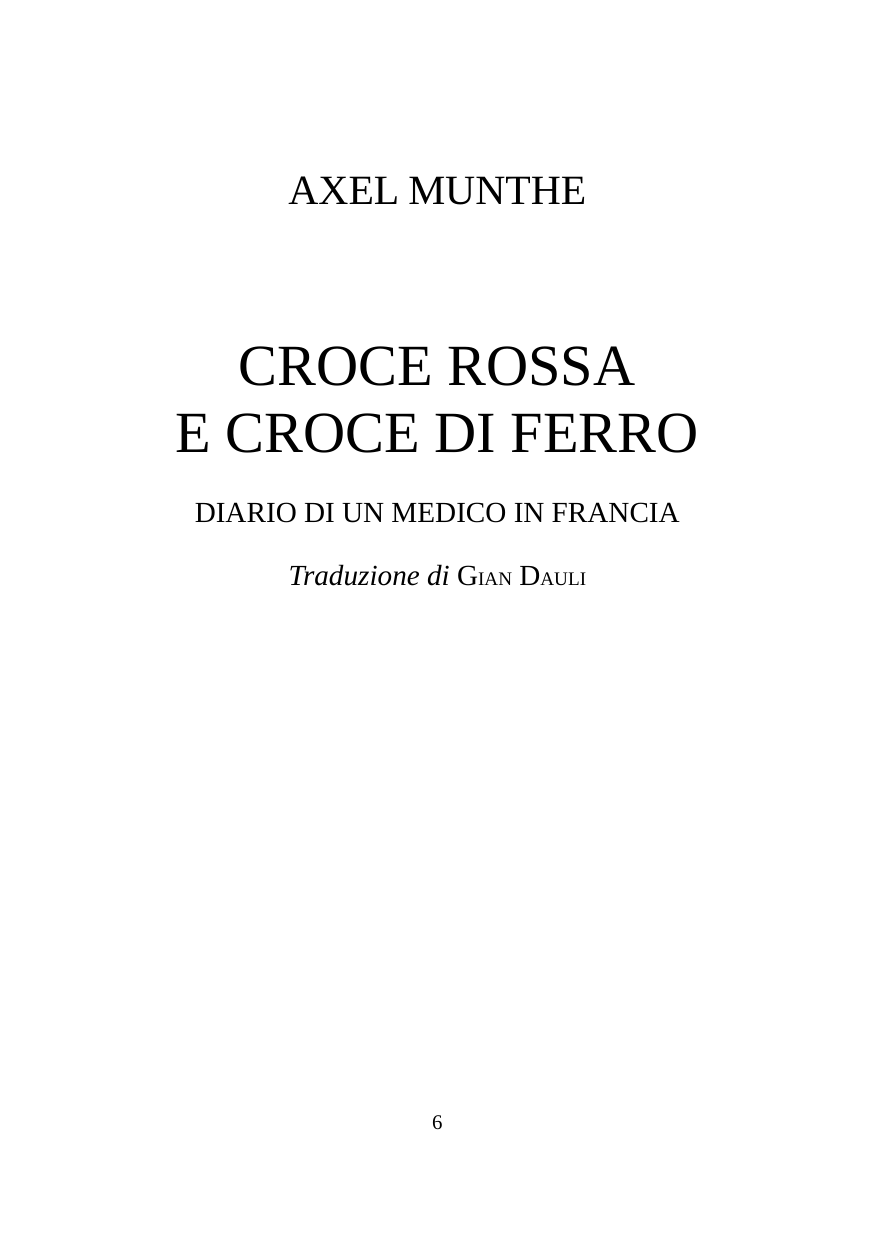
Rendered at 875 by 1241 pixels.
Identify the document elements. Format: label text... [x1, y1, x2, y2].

text AXEL MUNTHE [106, 165, 768, 213]
text Traduzione di Gian Dauli [106, 558, 768, 592]
text CROCE ROSSA E CROCE DI FERRO [106, 331, 768, 466]
text DIARIO DI UN MEDICO IN FRANCIA [106, 495, 768, 528]
